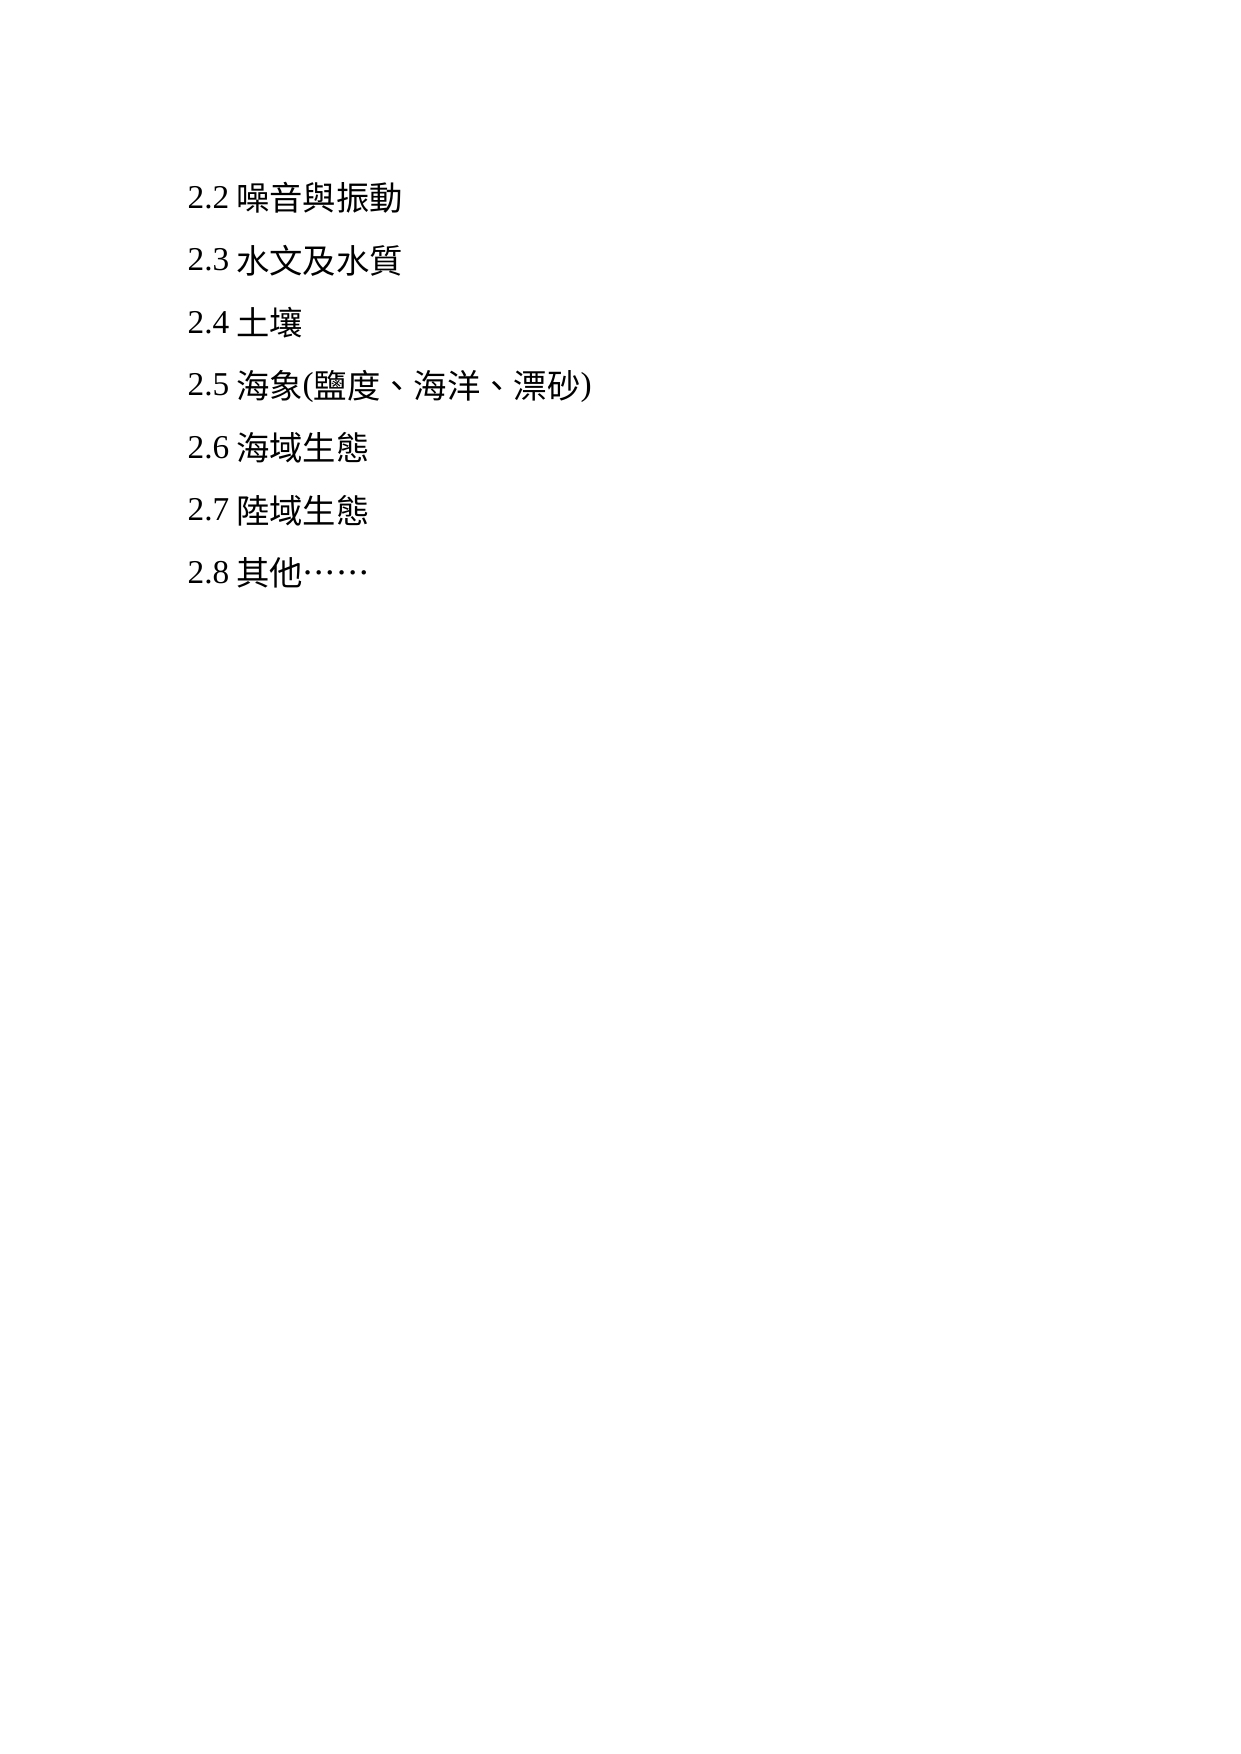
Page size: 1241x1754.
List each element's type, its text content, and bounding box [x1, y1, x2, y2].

text 2.3水文及水質 [187, 217, 1053, 279]
text 2.7陸域生態 [187, 467, 1053, 529]
text 2.4土壤 [187, 279, 1053, 342]
text 2.8其他…… [187, 529, 1053, 592]
text 2.5海象(鹽度、海洋、漂砂) [187, 342, 1053, 404]
text 2.6海域生態 [187, 404, 1053, 467]
text 2.2噪音與振動 [187, 154, 1053, 217]
